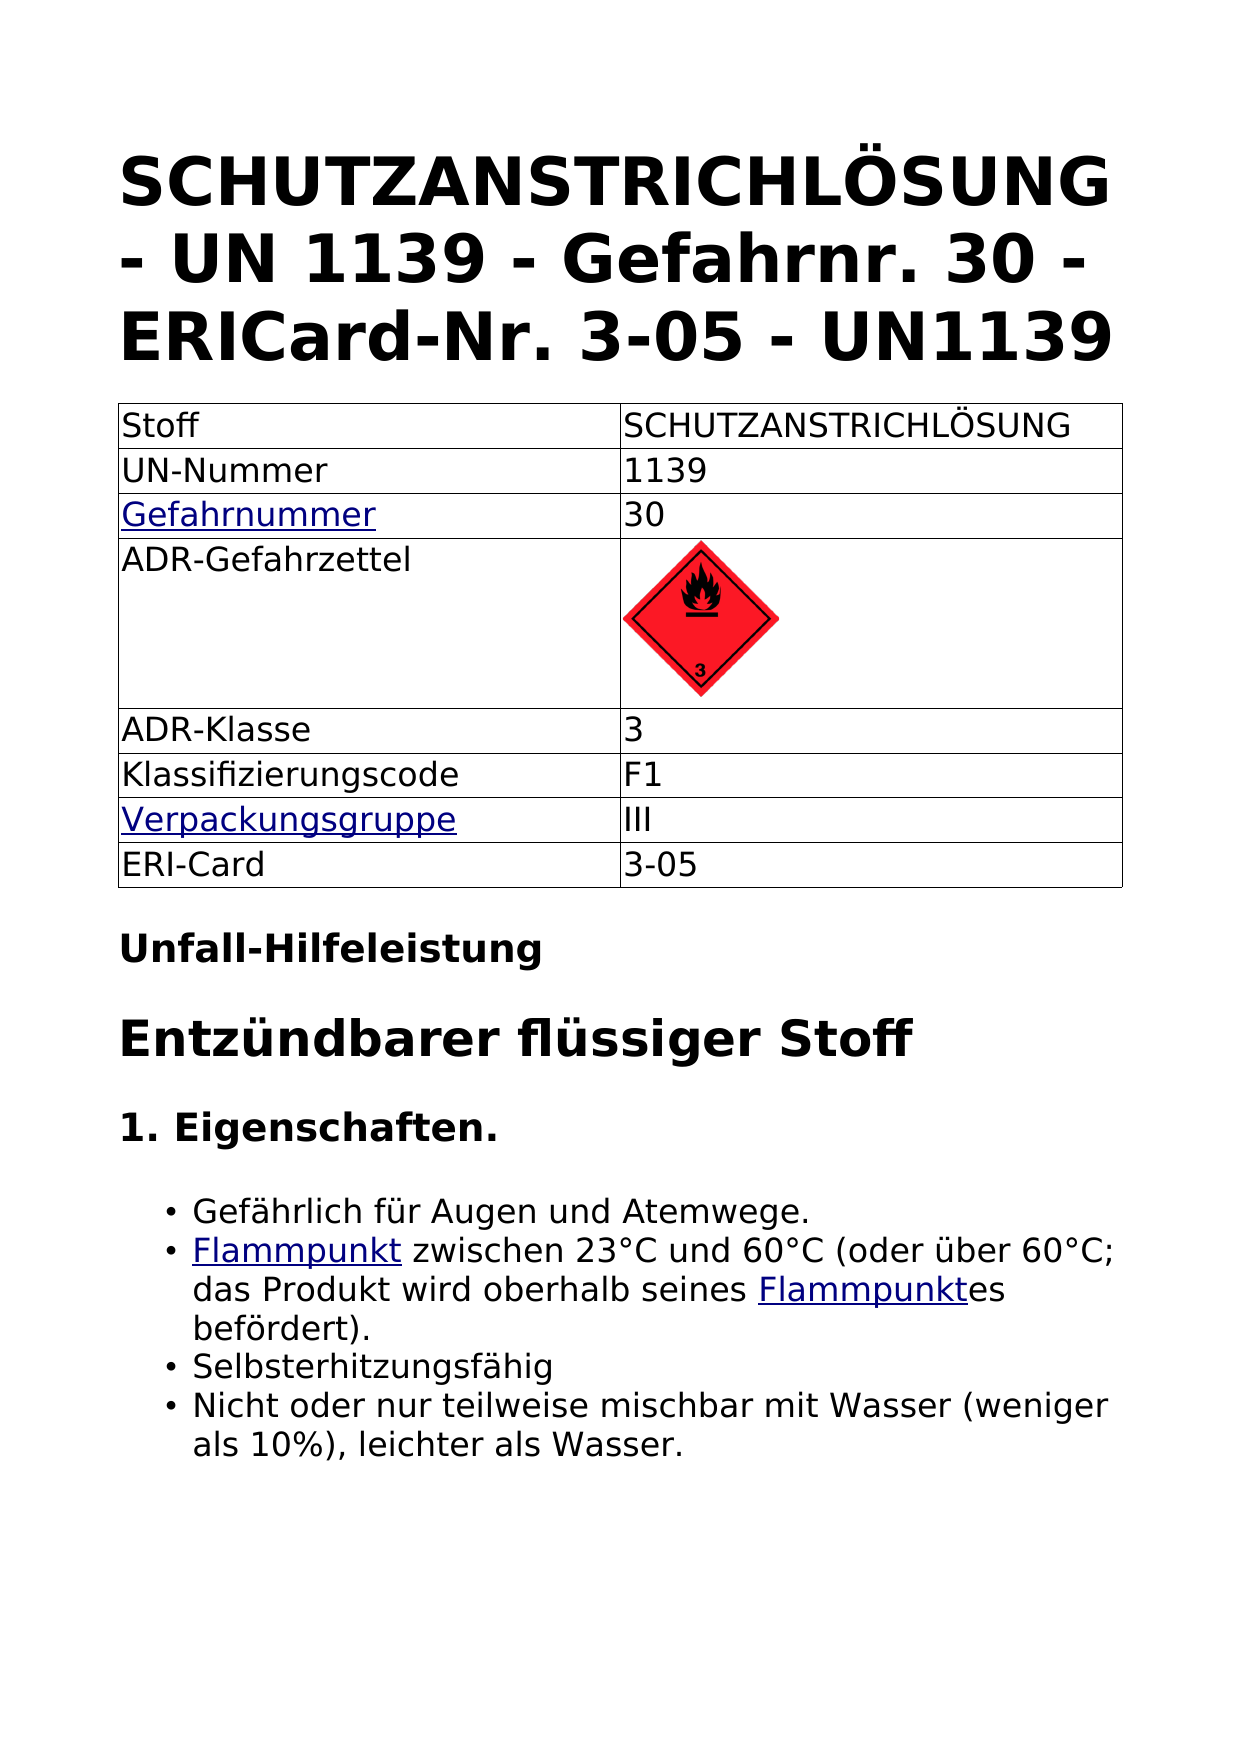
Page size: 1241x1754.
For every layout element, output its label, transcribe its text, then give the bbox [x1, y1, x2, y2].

list Gefährlich für Augen und Atemwege. [177, 1192, 1122, 1231]
table_cell 3 [621, 709, 1122, 752]
table_cell ADR-Gefahrzettel [119, 539, 620, 708]
list Nicht oder nur teilweise mischbar mit Wasser (weniger als 10%), leichter als Wasser. [177, 1387, 1122, 1464]
table_cell Gefahrnummer [119, 494, 620, 538]
list Selbsterhitzungsfähig [177, 1348, 1122, 1387]
picture [622, 540, 780, 697]
table_cell 1139 [621, 449, 1122, 493]
table_cell UN-Nummer [119, 449, 620, 493]
subtitle Unfall-Hilfeleistung [118, 927, 1122, 972]
table_cell ERI-Card [119, 843, 620, 887]
table_cell Klassifizierungscode [119, 754, 620, 797]
table_cell ADR-Klasse [119, 709, 620, 752]
table_cell [621, 539, 1122, 708]
table_cell 3-05 [621, 843, 1122, 887]
table_cell Verpackungsgruppe [119, 798, 620, 842]
subtitle 1. Eigenschaften. [118, 1105, 1122, 1150]
subtitle SCHUTZANSTRICHLÖSUNG - UN 1139 - Gefahrnr. 30 - ERICard-Nr. 3-05 - UN1139 [118, 143, 1122, 376]
table_cell III [621, 798, 1122, 842]
table_cell 30 [621, 494, 1122, 538]
list Flammpunkt zwischen 23°C und 60°C (oder über 60°C; das Produkt wird oberhalb seines Flammpunktes befördert). [177, 1231, 1122, 1348]
table_header SCHUTZANSTRICHLÖSUNG [621, 404, 1122, 448]
subtitle Entzündbarer flüssiger Stoff [118, 1009, 1122, 1068]
table_header Stoff [119, 404, 620, 448]
table_cell F1 [621, 754, 1122, 797]
